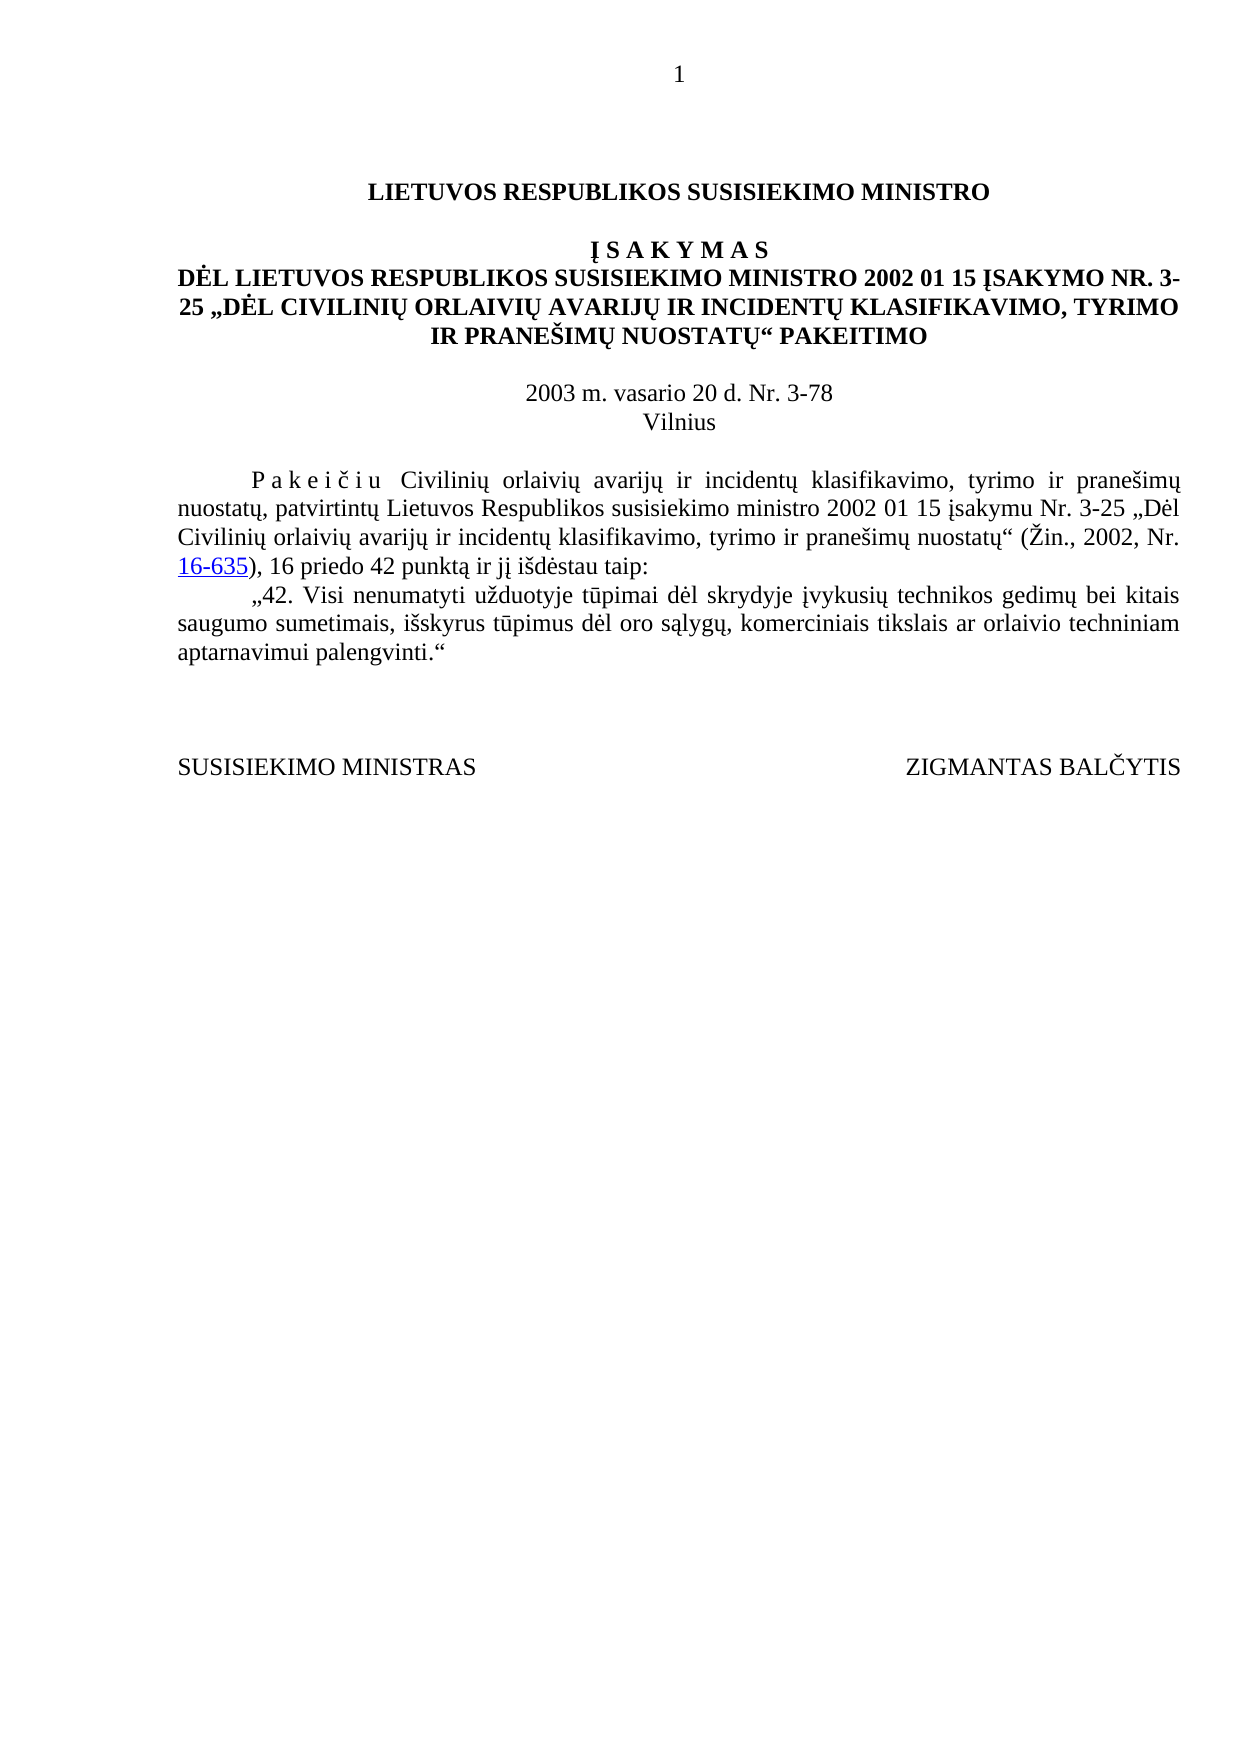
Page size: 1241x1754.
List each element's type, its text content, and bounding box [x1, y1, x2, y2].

text SUSISIEKIMO MINISTRAS ZIGMANTAS BALČYTIS [177, 752, 1181, 781]
text DĖL LIETUVOS RESPUBLIKOS SUSISIEKIMO MINISTRO 2002 01 15 ĮSAKYMO NR. 3-25 „DĖL CIVILINIŲ ORLAIVIŲ AVARIJŲ IR INCIDENTŲ KLASIFIKAVIMO, TYRIMO IR PRANEŠIMŲ NUOSTATŲ“ PAKEITIMO [177, 263, 1181, 350]
text Į S A K Y M A S [177, 235, 1181, 263]
text Vilnius [177, 407, 1181, 436]
text LIETUVOS RESPUBLIKOS SUSISIEKIMO MINISTRO [177, 177, 1181, 206]
text 2003 m. vasario 20 d. Nr. 3-78 [177, 378, 1181, 407]
text Pakeičiu Civilinių orlaivių avarijų ir incidentų klasifikavimo, tyrimo ir pranešimų nuostatų, patvirtintų Lietuvos Respublikos susisiekimo ministro 2002 01 15 įsakymu Nr. 3-25 „Dėl Civilinių orlaivių avarijų ir incidentų klasifikavimo, tyrimo ir pranešimų nuostatų“ (Žin., 2002, Nr. 16-635), 16 priedo 42 punktą ir jį išdėstau taip: [177, 465, 1181, 580]
text „42. Visi nenumatyti užduotyje tūpimai dėl skrydyje įvykusių technikos gedimų bei kitais saugumo sumetimais, išskyrus tūpimus dėl oro sąlygų, komerciniais tikslais ar orlaivio techniniam aptarnavimui palengvinti.“ [177, 580, 1181, 666]
